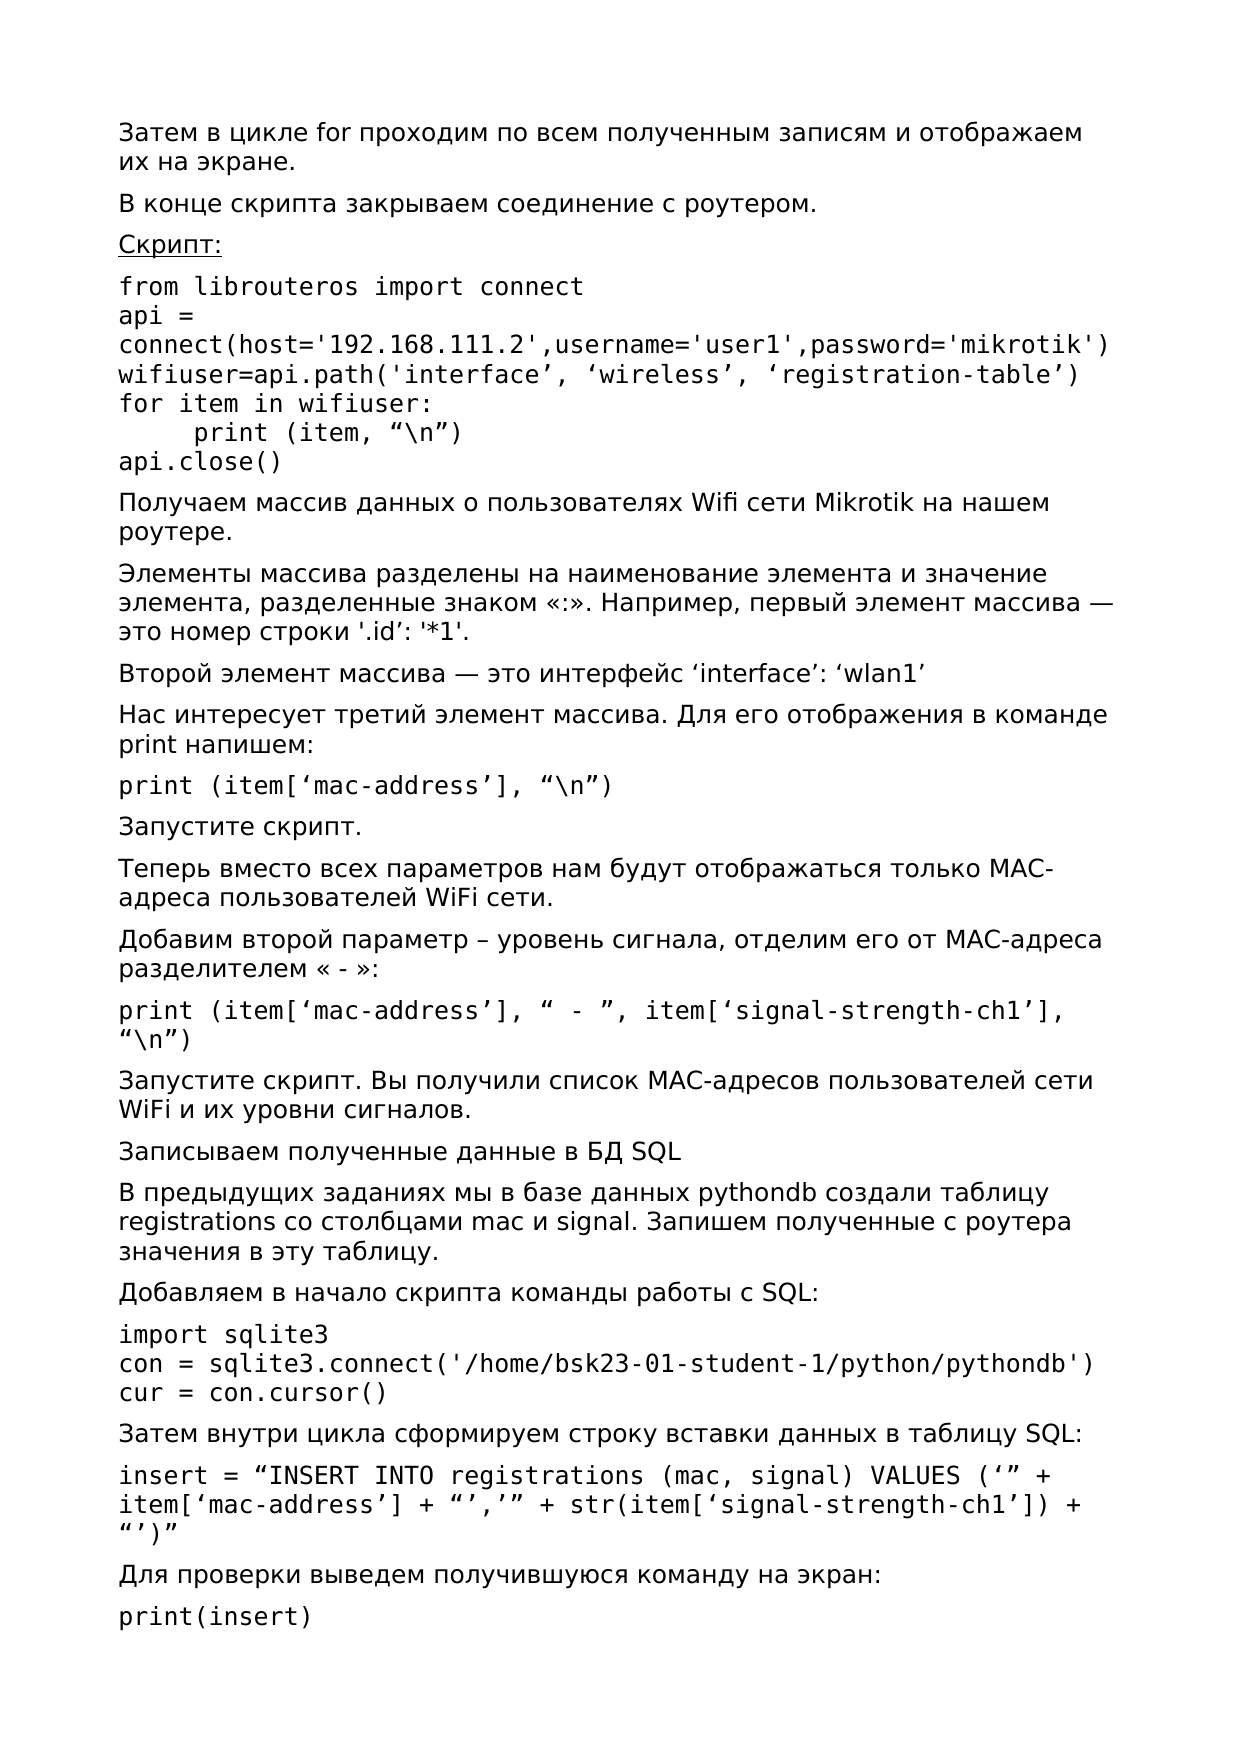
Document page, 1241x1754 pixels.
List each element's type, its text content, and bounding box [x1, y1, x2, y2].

text print (item[‘mac-address’], “ - ”, item[‘signal-strength-ch1’], “\n”) [118, 996, 1122, 1054]
text Затем внутри цикла сформируем строку вставки данных в таблицу SQL: [118, 1419, 1122, 1448]
text Для проверки выведем получившуюся команду на экран: [118, 1560, 1122, 1589]
text import sqlite3 con = sqlite3.connect('/home/bsk23-01-student-1/python/pythondb') cur = con.cursor() [118, 1320, 1122, 1408]
text Запустите скрипт. Вы получили список MAC-адресов пользователей сети WiFi и их уровни сигналов. [118, 1066, 1122, 1124]
text Теперь вместо всех параметров нам будут отображаться только MAC-адреса пользователей WiFi сети. [118, 854, 1122, 912]
text Добавляем в начало скрипта команды работы с SQL: [118, 1278, 1122, 1308]
text В предыдущих заданиях мы в базе данных pythondb создали таблицу registrations со столбцами mac и signal. Запишем полученные с роутера значения в эту таблицу. [118, 1178, 1122, 1266]
text Нас интересует третий элемент массива. Для его отображения в команде print напишем: [118, 701, 1122, 759]
text Второй элемент массива — это интерфейс ‘interface’: ‘wlan1’ [118, 659, 1122, 688]
text Запустите скрипт. [118, 812, 1122, 842]
text В конце скрипта закрываем соединение с роутером. [118, 189, 1122, 218]
text Скрипт: [118, 231, 1122, 260]
text Затем в цикле for проходим по всем полученным записям и отображаем их на экране. [118, 118, 1122, 176]
text from librouteros import connect api = connect(host='192.168.111.2',username='user1',password='mikrotik') wifiuser=api.path('interface’, ‘wireless’, ‘registration-table’) for item in wifiuser: print (item, “\n”) api.close() [118, 272, 1122, 476]
text Элементы массива разделены на наименование элемента и значение элемента, разделенные знаком «:». Например, первый элемент массива — это номер строки '.id’: '*1'. [118, 559, 1122, 647]
text Добавим второй параметр – уровень сигнала, отделим его от MAC-адреса разделителем « - »: [118, 925, 1122, 983]
text print(insert) [118, 1602, 1122, 1631]
text print (item[‘mac-address’], “\n”) [118, 772, 1122, 801]
text Получаем массив данных о пользователях Wifi сети Mikrotik на нашем роутере. [118, 488, 1122, 547]
text insert = “INSERT INTO registrations (mac, signal) VALUES (‘” + item[‘mac-address’] + “’,’” + str(item[‘signal-strength-ch1’]) + “’)” [118, 1461, 1122, 1548]
text Записываем полученные данные в БД SQL [118, 1137, 1122, 1166]
